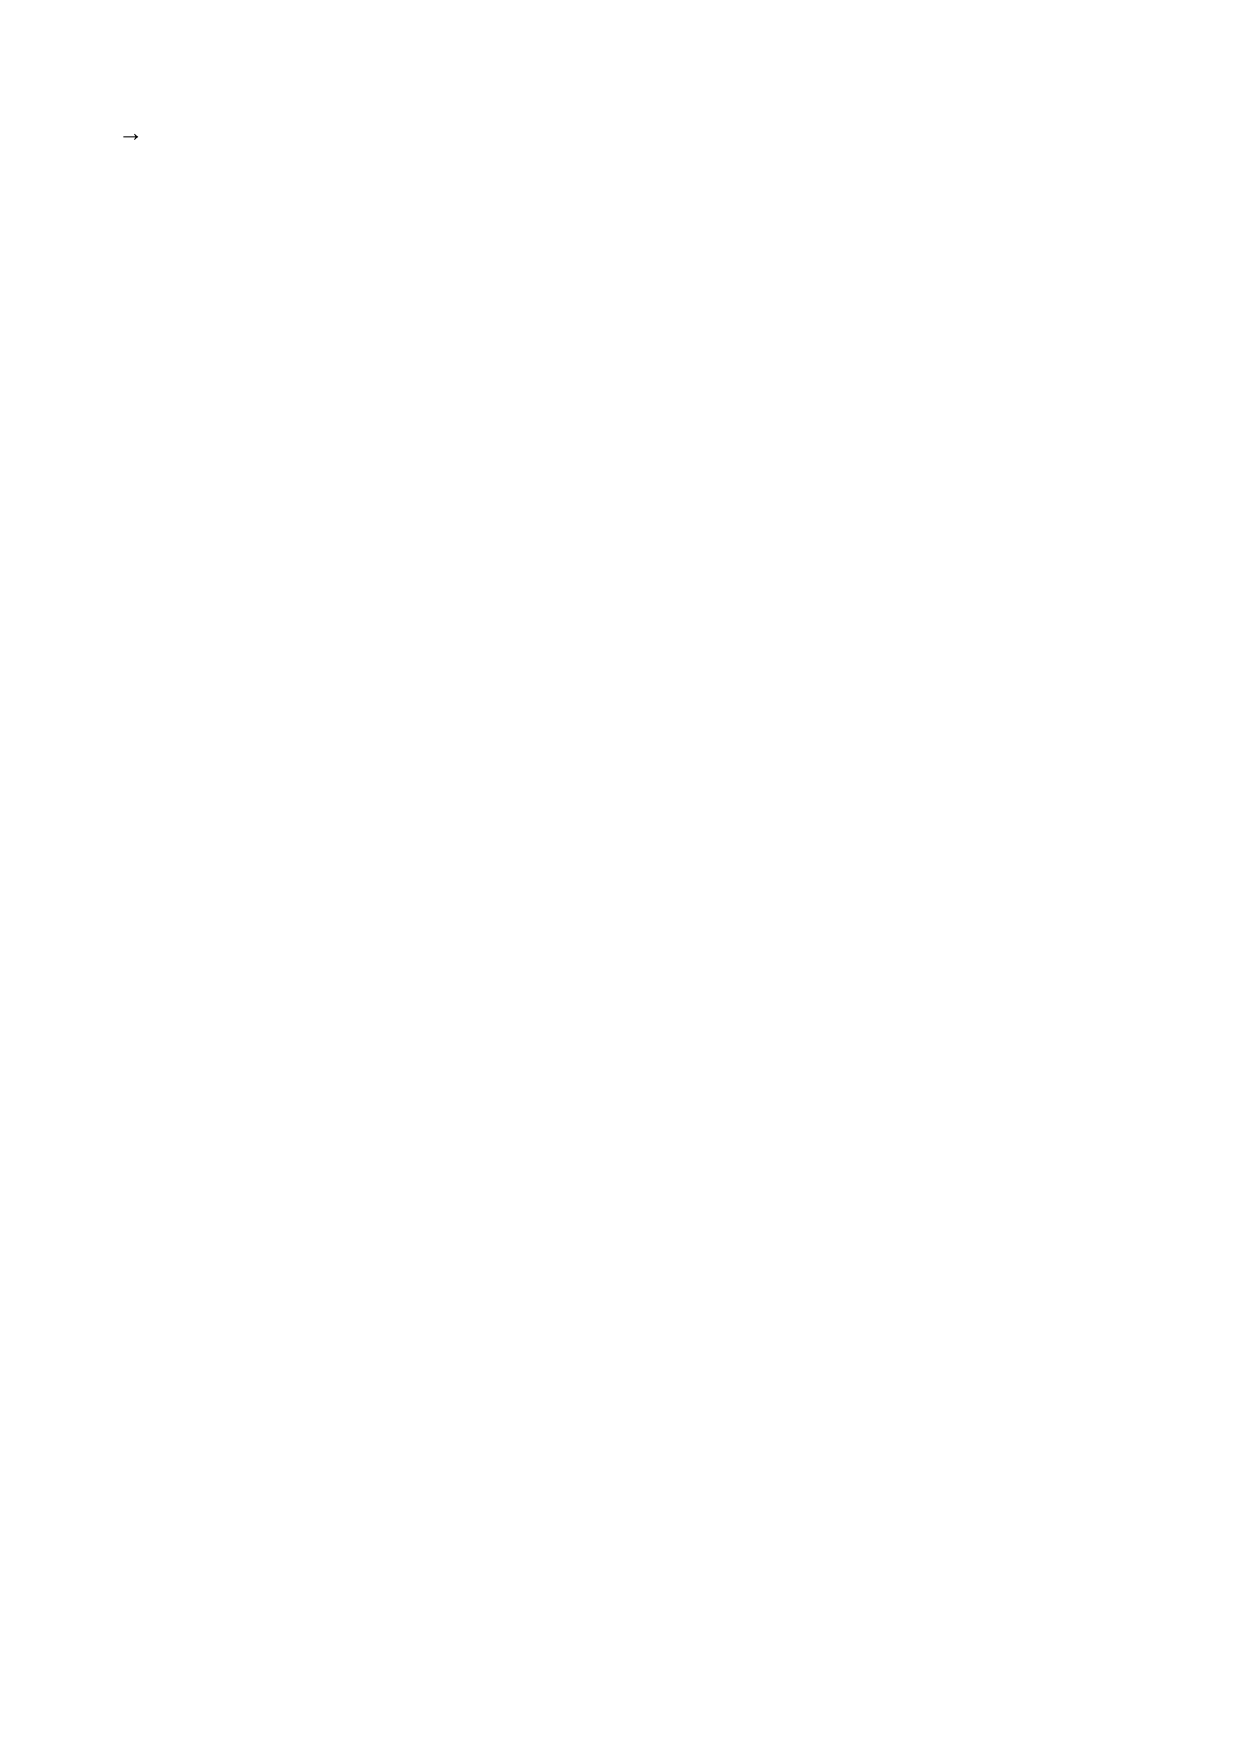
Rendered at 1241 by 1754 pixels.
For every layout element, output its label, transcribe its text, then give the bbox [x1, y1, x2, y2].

text → [118, 118, 1122, 147]
